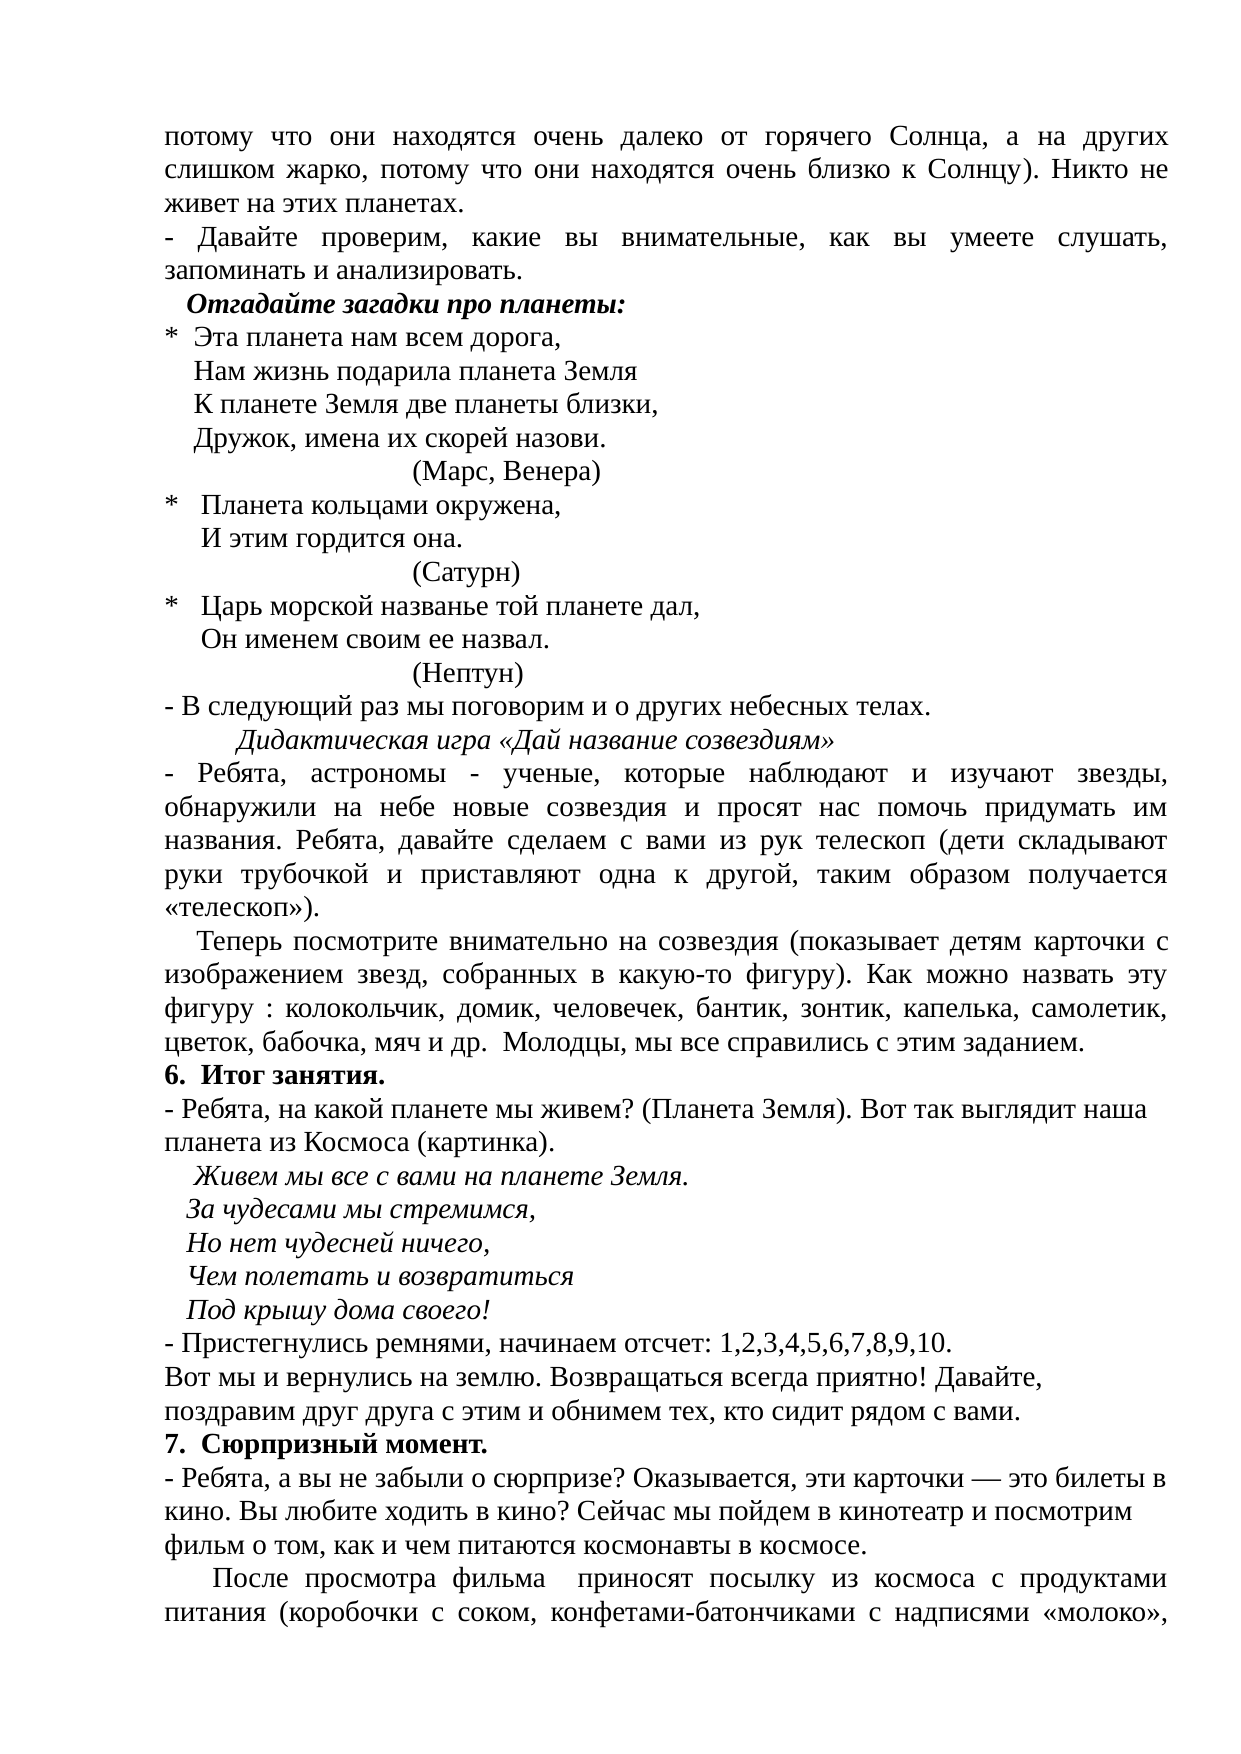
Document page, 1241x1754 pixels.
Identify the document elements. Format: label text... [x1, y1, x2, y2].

text И этим гордится она. [164, 521, 1169, 554]
text - В следующий раз мы поговорим и о других небесных телах. [164, 688, 1169, 722]
text Теперь посмотрите внимательно на созвездия (показывает детям карточки с изображением звезд, собранных в какую-то фигуру). Как можно назвать эту фигуру : колокольчик, домик, человечек, бантик, зонтик, капелька, самолетик, цветок, бабочка, мяч и др. Молодцы, мы все справились с этим заданием. [164, 923, 1169, 1057]
text * Царь морской названье той планете дал, [164, 588, 1169, 621]
text - Ребята, астрономы - ученые, которые наблюдают и изучают звезды, обнаружили на небе новые созвездия и просят нас помочь придумать им названия. Ребята, давайте сделаем с вами из рук телескоп (дети складывают руки трубочкой и приставляют одна к другой, таким образом получается «телескоп»). [164, 755, 1169, 923]
text Вот мы и вернулись на землю. Возвращаться всегда приятно! Давайте, поздравим друг друга с этим и обнимем тех, кто сидит рядом с вами. [164, 1359, 1169, 1426]
text потому что они находятся очень далеко от горячего Солнца, а на других слишком жарко, потому что они находятся очень близко к Солнцу). Никто не живет на этих планетах. [164, 118, 1169, 219]
text (Сатурн) [164, 554, 1169, 588]
text (Марс, Венера) [164, 453, 1169, 487]
text Но нет чудесней ничего, [164, 1225, 1169, 1258]
text Нам жизнь подарила планета Земля [164, 353, 1169, 386]
text Под крышу дома своего! [164, 1292, 1169, 1326]
text 7. Сюрпризный момент. [164, 1426, 1169, 1460]
text 6. Итог занятия. [164, 1057, 1169, 1091]
text - Ребята, а вы не забыли о сюрпризе? Оказывается, эти карточки — это билеты в кино. Вы любите ходить в кино? Сейчас мы пойдем в кинотеатр и посмотрим фильм о том, как и чем питаются космонавты в космосе. [164, 1460, 1169, 1560]
text (Нептун) [164, 655, 1169, 688]
text Дружок, имена их скорей назови. [164, 420, 1169, 453]
text Чем полетать и возвратиться [164, 1258, 1169, 1292]
text За чудесами мы стремимся, [164, 1191, 1169, 1225]
text - Ребята, на какой планете мы живем? (Планета Земля). Вот так выглядит наша планета из Космоса (картинка). [164, 1091, 1169, 1158]
text Живем мы все с вами на планете Земля. [164, 1158, 1169, 1191]
text - Давайте проверим, какие вы внимательные, как вы умеете слушать, запоминать и анализировать. [164, 219, 1169, 286]
text - Пристегнулись ремнями, начинаем отсчет: 1,2,3,4,5,6,7,8,9,10. [164, 1326, 1169, 1359]
text Отгадайте загадки про планеты: [164, 286, 1169, 319]
text К планете Земля две планеты близки, [164, 386, 1169, 420]
text После просмотра фильма приносят посылку из космоса с продуктами питания (коробочки с соком, конфетами-батончиками с надписями «молоко», [164, 1560, 1169, 1627]
text * Планета кольцами окружена, [164, 487, 1169, 521]
text Он именем своим ее назвал. [164, 621, 1169, 655]
text Дидактическая игра «Дай название созвездиям» [164, 722, 1169, 755]
text * Эта планета нам всем дорога, [164, 319, 1169, 353]
